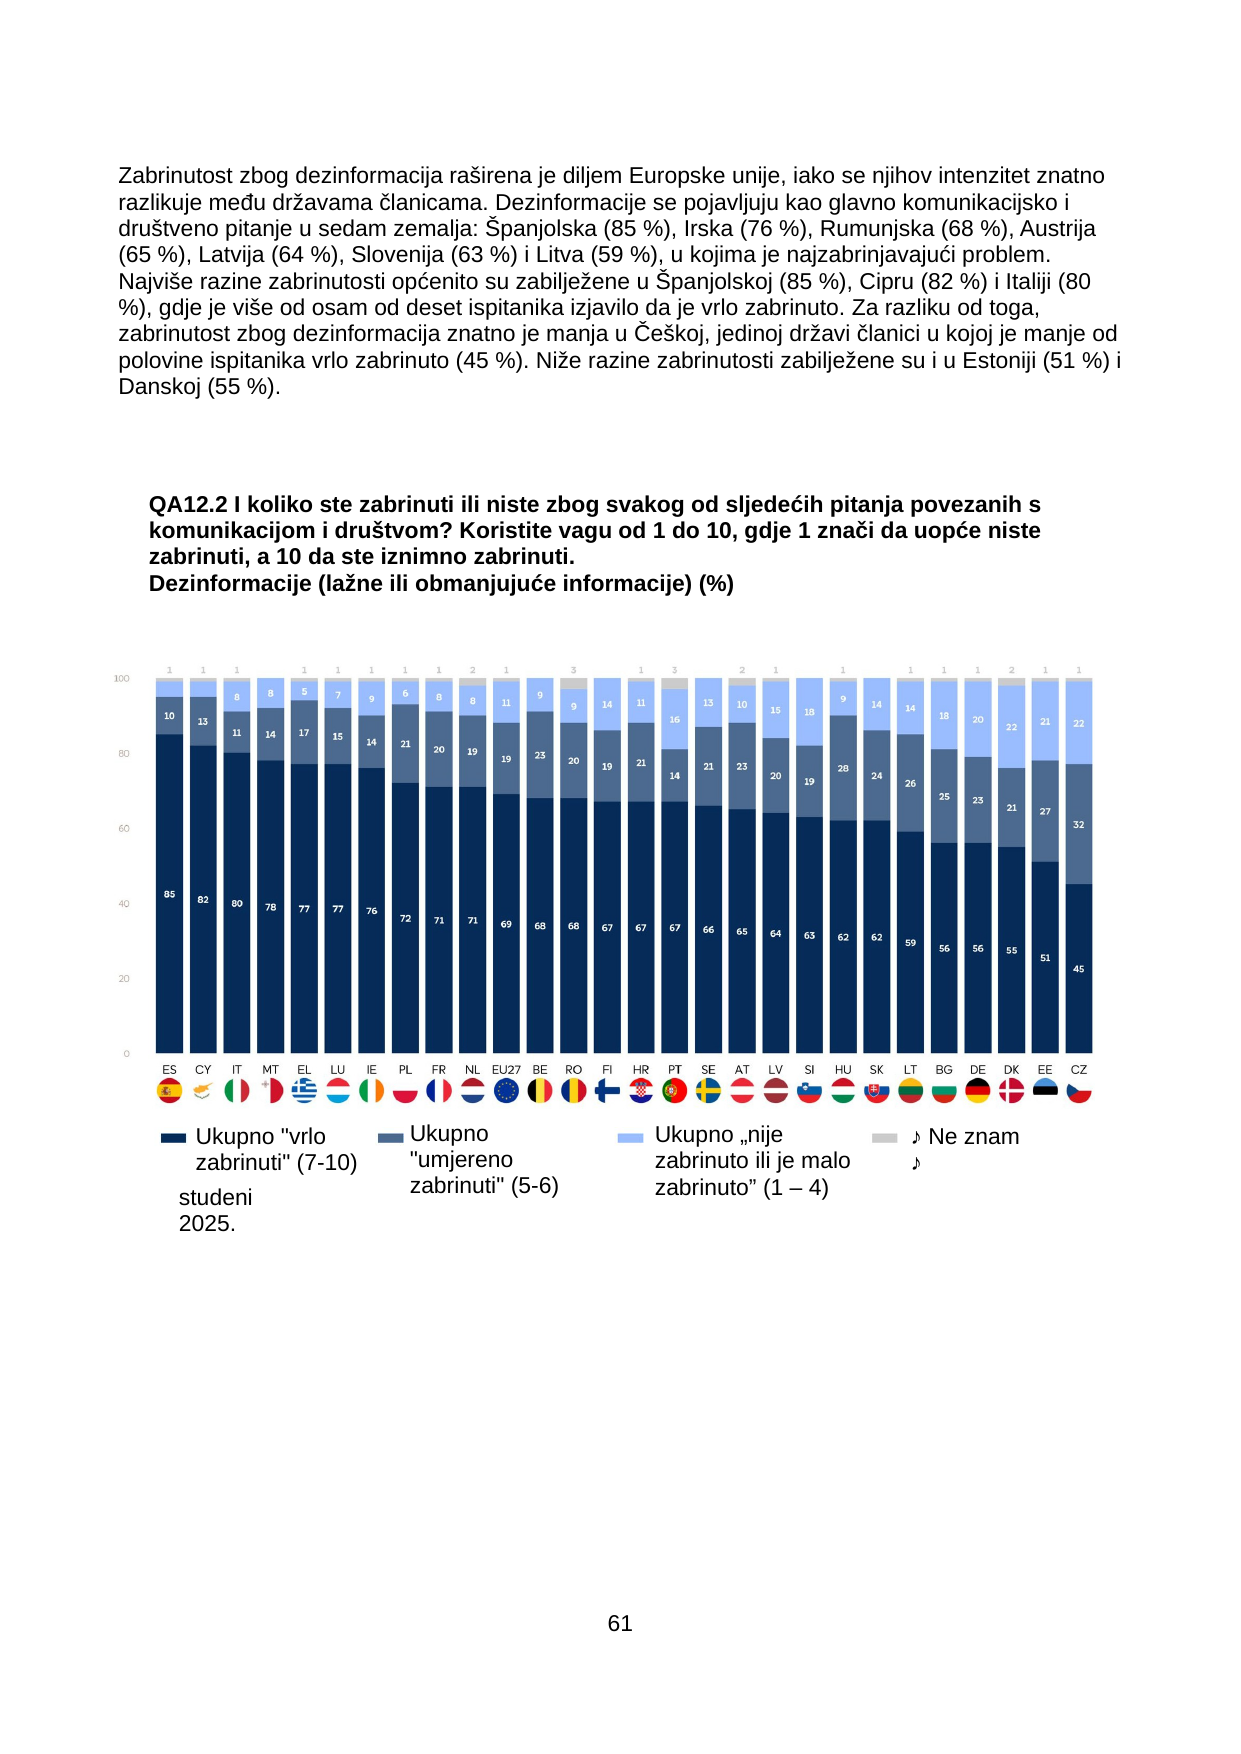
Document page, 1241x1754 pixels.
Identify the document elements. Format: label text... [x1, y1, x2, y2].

text Zabrinutost zbog dezinformacija raširena je diljem Europske unije, iako se njihov intenzitet znatno razlikuje među državama članicama. Dezinformacije se pojavljuju kao glavno komunikacijsko i društveno pitanje u sedam zemalja: Španjolska (85 %), Irska (76 %), Rumunjska (68 %), Austrija (65 %), Latvija (64 %), Slovenija (63 %) i Litva (59 %), u kojima je najzabrinjavajući problem. Najviše razine zabrinutosti općenito su zabilježene u Španjolskoj (85 %), Cipru (82 %) i Italiji (80 %), gdje je više od osam od deset ispitanika izjavilo da je vrlo zabrinuto. Za razliku od toga, zabrinutost zbog dezinformacija znatno je manja u Češkoj, jedinoj državi članici u kojoj je manje od polovine ispitanika vrlo zabrinuto (45 %). Niže razine zabrinutosti zabilježene su i u Estoniji (51 %) i Danskoj (55 %). [118, 162, 1122, 399]
picture [153, 1124, 902, 1146]
picture [106, 663, 1095, 1109]
